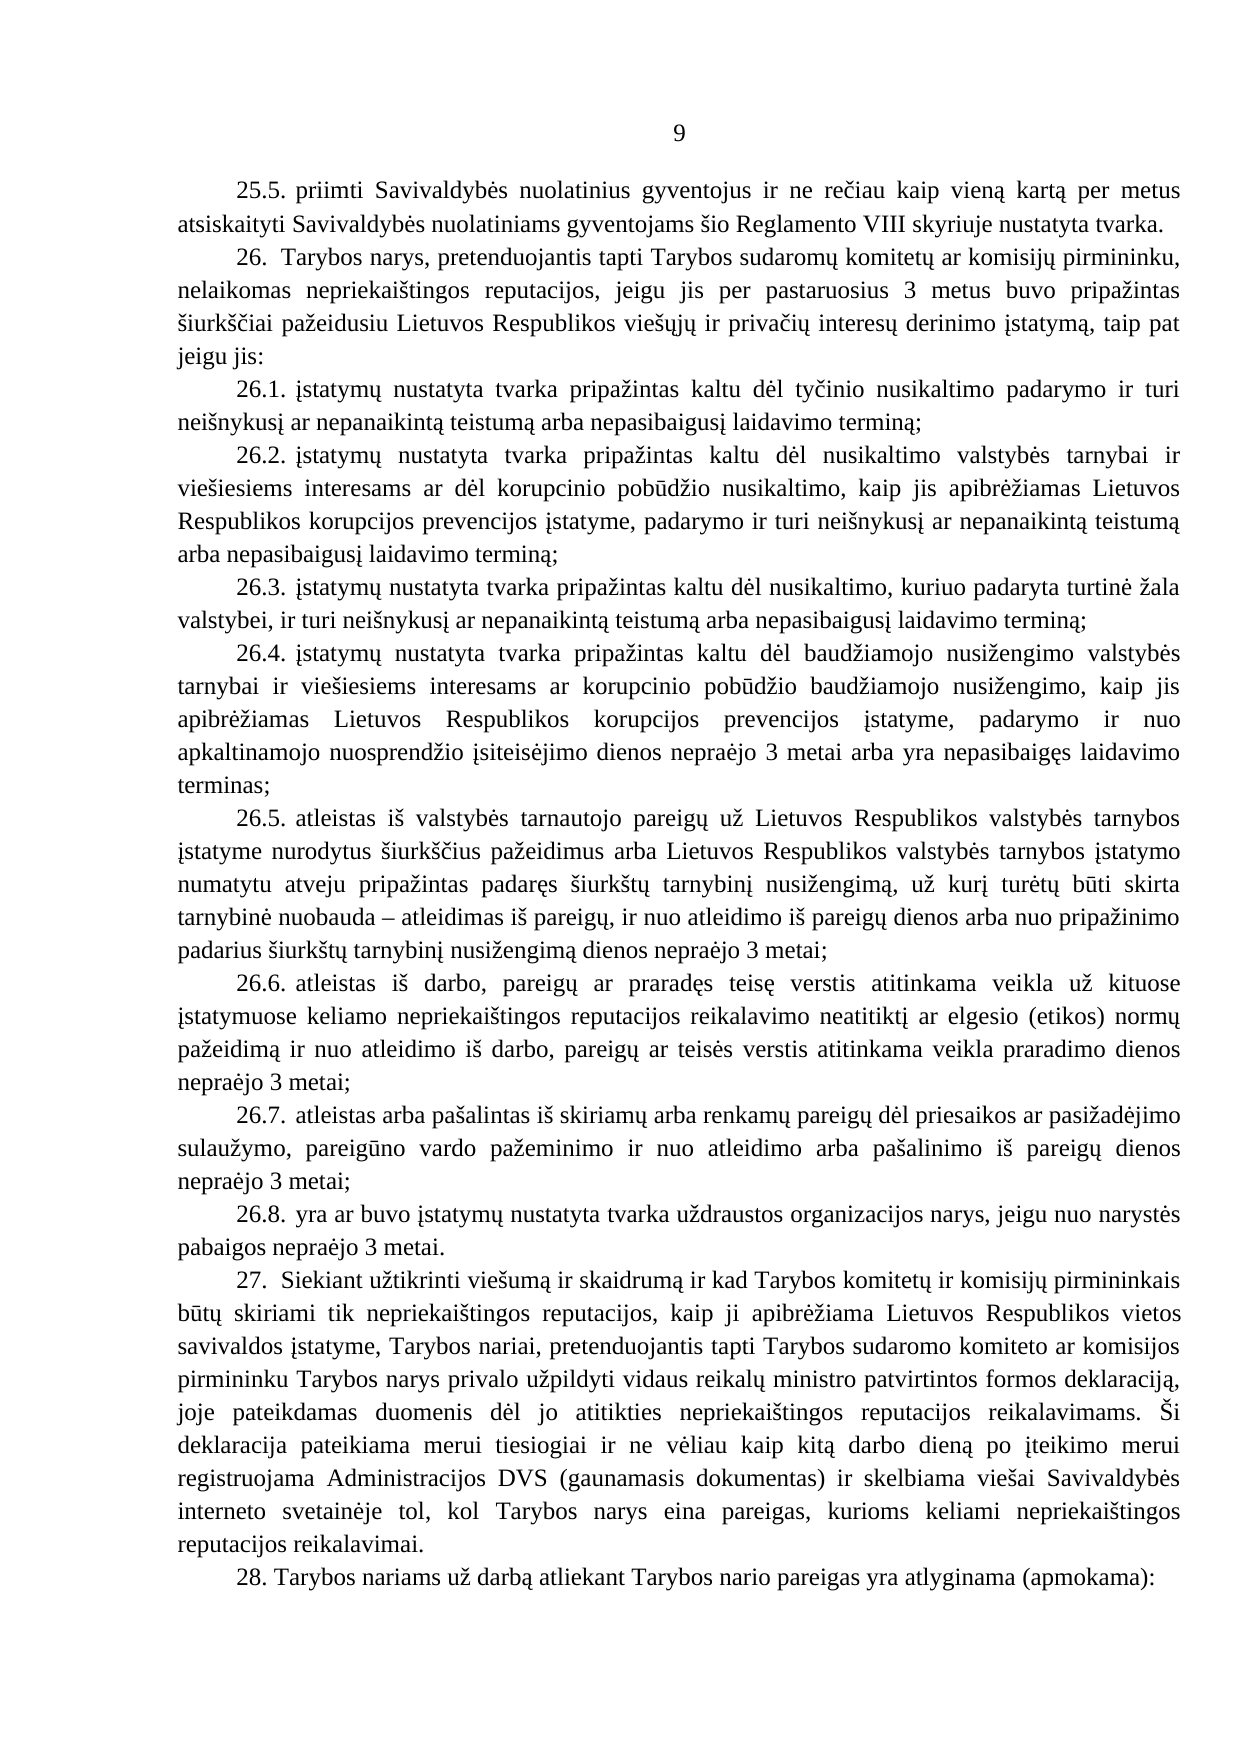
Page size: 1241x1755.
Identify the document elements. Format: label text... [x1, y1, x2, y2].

text 26.5. atleistas iš valstybės tarnautojo pareigų už Lietuvos Respublikos valstybės tarnybos įstatyme nurodytus šiurkščius pažeidimus arba Lietuvos Respublikos valstybės tarnybos įstatymo numatytu atveju pripažintas padaręs šiurkštų tarnybinį nusižengimą, už kurį turėtų būti skirta tarnybinė nuobauda – atleidimas iš pareigų, ir nuo atleidimo iš pareigų dienos arba nuo pripažinimo padarius šiurkštų tarnybinį nusižengimą dienos nepraėjo 3 metai; [177, 803, 1181, 964]
text 25.5. priimti Savivaldybės nuolatinius gyventojus ir ne rečiau kaip vieną kartą per metus atsiskaityti Savivaldybės nuolatiniams gyventojams šio Reglamento VIII skyriuje nustatyta tvarka. [177, 176, 1181, 237]
text 26.6. atleistas iš darbo, pareigų ar praradęs teisę verstis atitinkama veikla už kituose įstatymuose keliamo nepriekaištingos reputacijos reikalavimo neatitiktį ar elgesio (etikos) normų pažeidimą ir nuo atleidimo iš darbo, pareigų ar teisės verstis atitinkama veikla praradimo dienos nepraėjo 3 metai; [177, 968, 1181, 1096]
text 26.1. įstatymų nustatyta tvarka pripažintas kaltu dėl tyčinio nusikaltimo padarymo ir turi neišnykusį ar nepanaikintą teistumą arba nepasibaigusį laidavimo terminą; [177, 374, 1181, 436]
text 26.7. atleistas arba pašalintas iš skiriamų arba renkamų pareigų dėl priesaikos ar pasižadėjimo sulaužymo, pareigūno vardo pažeminimo ir nuo atleidimo arba pašalinimo iš pareigų dienos nepraėjo 3 metai; [177, 1100, 1181, 1195]
text 26.3. įstatymų nustatyta tvarka pripažintas kaltu dėl nusikaltimo, kuriuo padaryta turtinė žala valstybei, ir turi neišnykusį ar nepanaikintą teistumą arba nepasibaigusį laidavimo terminą; [177, 572, 1181, 634]
text 28. Tarybos nariams už darbą atliekant Tarybos nario pareigas yra atlyginama (apmokama): [177, 1562, 1181, 1591]
text 26.8. yra ar buvo įstatymų nustatyta tvarka uždraustos organizacijos narys, jeigu nuo narystės pabaigos nepraėjo 3 metai. [177, 1199, 1181, 1261]
text 26.2. įstatymų nustatyta tvarka pripažintas kaltu dėl nusikaltimo valstybės tarnybai ir viešiesiems interesams ar dėl korupcinio pobūdžio nusikaltimo, kaip jis apibrėžiamas Lietuvos Respublikos korupcijos prevencijos įstatyme, padarymo ir turi neišnykusį ar nepanaikintą teistumą arba nepasibaigusį laidavimo terminą; [177, 440, 1181, 568]
text 26.4. įstatymų nustatyta tvarka pripažintas kaltu dėl baudžiamojo nusižengimo valstybės tarnybai ir viešiesiems interesams ar korupcinio pobūdžio baudžiamojo nusižengimo, kaip jis apibrėžiamas Lietuvos Respublikos korupcijos prevencijos įstatyme, padarymo ir nuo apkaltinamojo nuosprendžio įsiteisėjimo dienos nepraėjo 3 metai arba yra nepasibaigęs laidavimo terminas; [177, 638, 1181, 799]
text 27. Siekiant užtikrinti viešumą ir skaidrumą ir kad Tarybos komitetų ir komisijų pirmininkais būtų skiriami tik nepriekaištingos reputacijos, kaip ji apibrėžiama Lietuvos Respublikos vietos savivaldos įstatyme, Tarybos nariai, pretenduojantis tapti Tarybos sudaromo komiteto ar komisijos pirmininku Tarybos narys privalo užpildyti vidaus reikalų ministro patvirtintos formos deklaraciją, joje pateikdamas duomenis dėl jo atitikties nepriekaištingos reputacijos reikalavimams. Ši deklaracija pateikiama merui tiesiogiai ir ne vėliau kaip kitą darbo dieną po įteikimo merui registruojama Administracijos DVS (gaunamasis dokumentas) ir skelbiama viešai Savivaldybės interneto svetainėje tol, kol Tarybos narys eina pareigas, kurioms keliami nepriekaištingos reputacijos reikalavimai. [177, 1265, 1181, 1558]
text 26. Tarybos narys, pretenduojantis tapti Tarybos sudaromų komitetų ar komisijų pirmininku, nelaikomas nepriekaištingos reputacijos, jeigu jis per pastaruosius 3 metus buvo pripažintas šiurkščiai pažeidusiu Lietuvos Respublikos viešųjų ir privačių interesų derinimo įstatymą, taip pat jeigu jis: [177, 242, 1181, 369]
